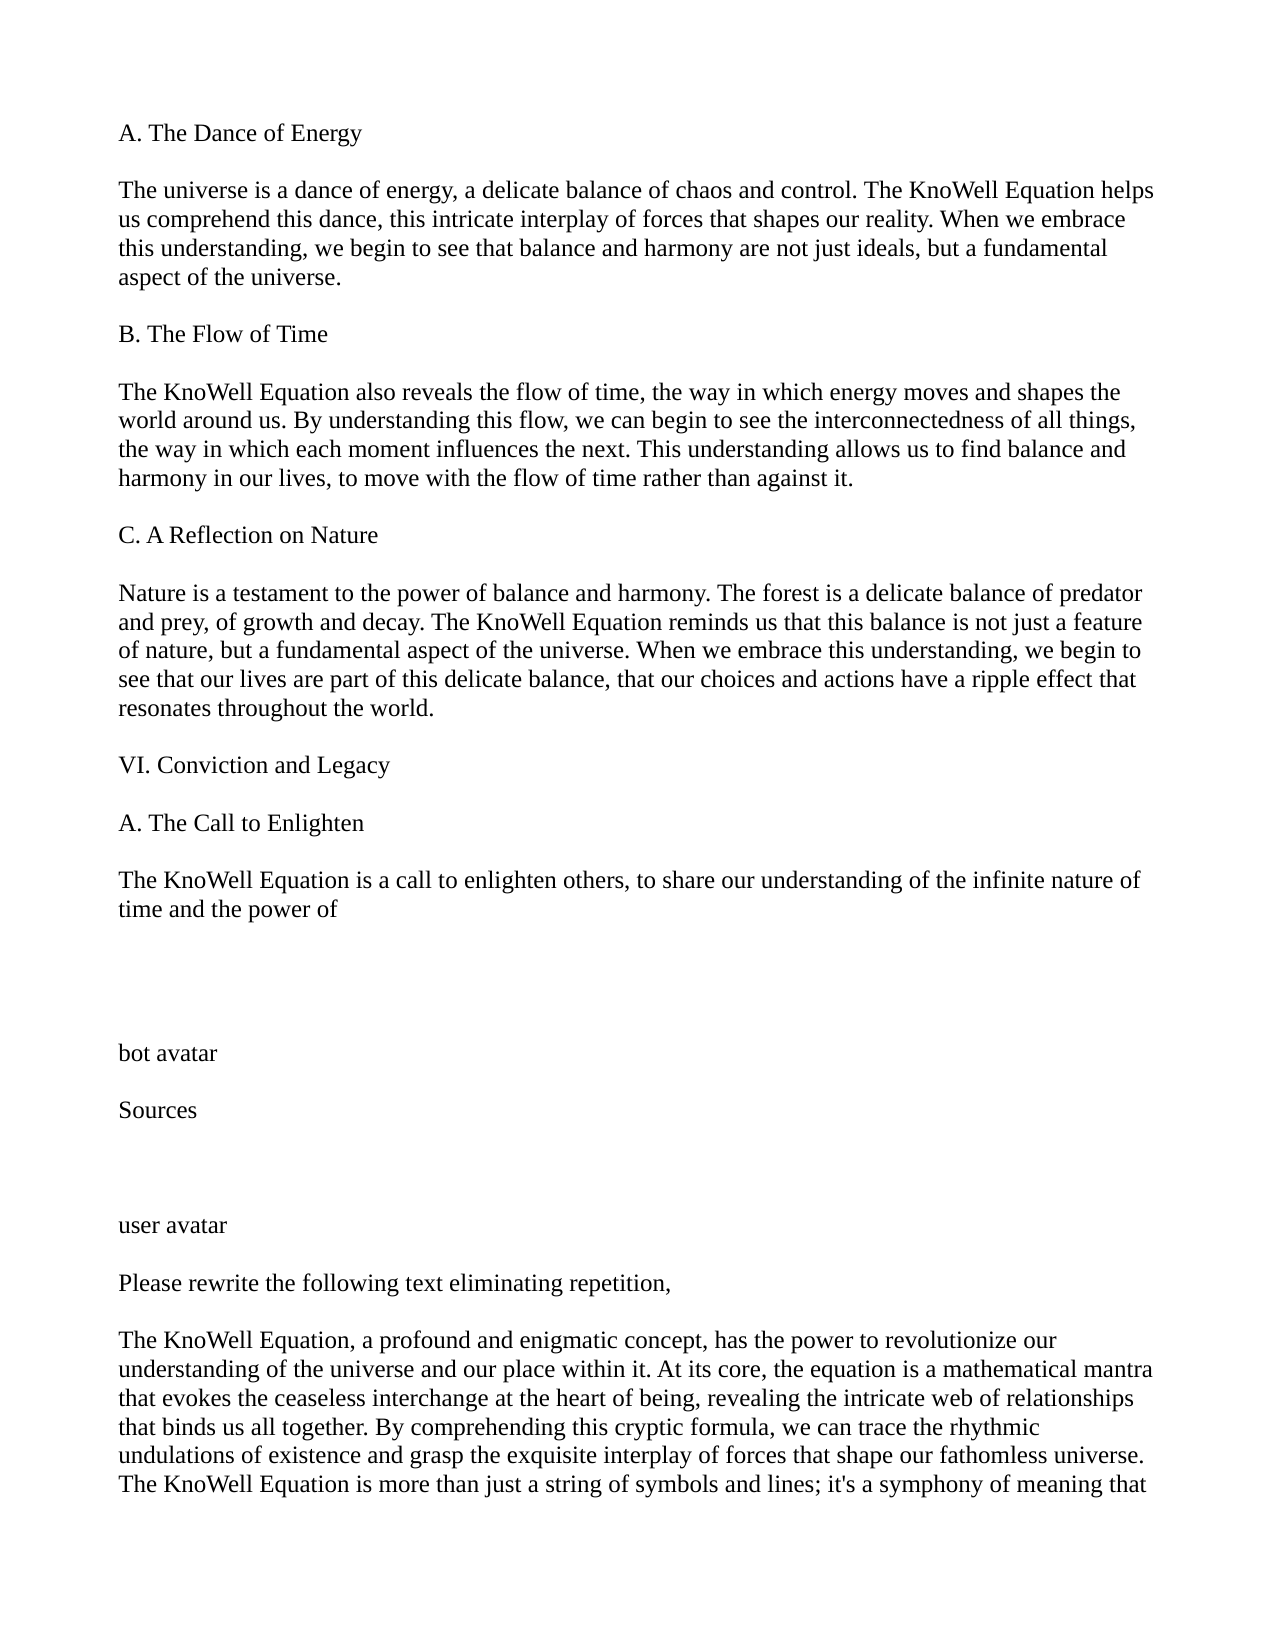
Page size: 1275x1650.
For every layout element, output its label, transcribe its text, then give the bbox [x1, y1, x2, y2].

text user avatar [118, 1211, 1157, 1239]
text C. A Reflection on Nature [118, 521, 1157, 549]
text A. The Call to Enlighten [118, 808, 1157, 837]
text bot avatar [118, 1038, 1157, 1067]
text B. The Flow of Time [118, 319, 1157, 348]
text The KnoWell Equation also reveals the flow of time, the way in which energy moves and shapes the world around us. By understanding this flow, we can begin to see the interconnectedness of all things, the way in which each moment influences the next. This understanding allows us to find balance and harmony in our lives, to move with the flow of time rather than against it. [118, 377, 1157, 492]
text Please rewrite the following text eliminating repetition, [118, 1268, 1157, 1297]
text The universe is a dance of energy, a delicate balance of chaos and control. The KnoWell Equation helps us comprehend this dance, this intricate interplay of forces that shapes our reality. When we embrace this understanding, we begin to see that balance and harmony are not just ideals, but a fundamental aspect of the universe. [118, 176, 1157, 291]
text Sources [118, 1096, 1157, 1124]
text A. The Dance of Energy [118, 118, 1157, 147]
text The KnoWell Equation is a call to enlighten others, to share our understanding of the infinite nature of time and the power of [118, 866, 1157, 923]
text VI. Conviction and Legacy [118, 751, 1157, 779]
text Nature is a testament to the power of balance and harmony. The forest is a delicate balance of predator and prey, of growth and decay. The KnoWell Equation reminds us that this balance is not just a feature of nature, but a fundamental aspect of the universe. When we embrace this understanding, we begin to see that our lives are part of this delicate balance, that our choices and actions have a ripple effect that resonates throughout the world. [118, 578, 1157, 722]
text The KnoWell Equation, a profound and enigmatic concept, has the power to revolutionize our understanding of the universe and our place within it. At its core, the equation is a mathematical mantra that evokes the ceaseless interchange at the heart of being, revealing the intricate web of relationships that binds us all together. By comprehending this cryptic formula, we can trace the rhythmic undulations of existence and grasp the exquisite interplay of forces that shape our fathomless universe. The KnoWell Equation is more than just a string of symbols and lines; it's a symphony of meaning that [118, 1326, 1157, 1498]
